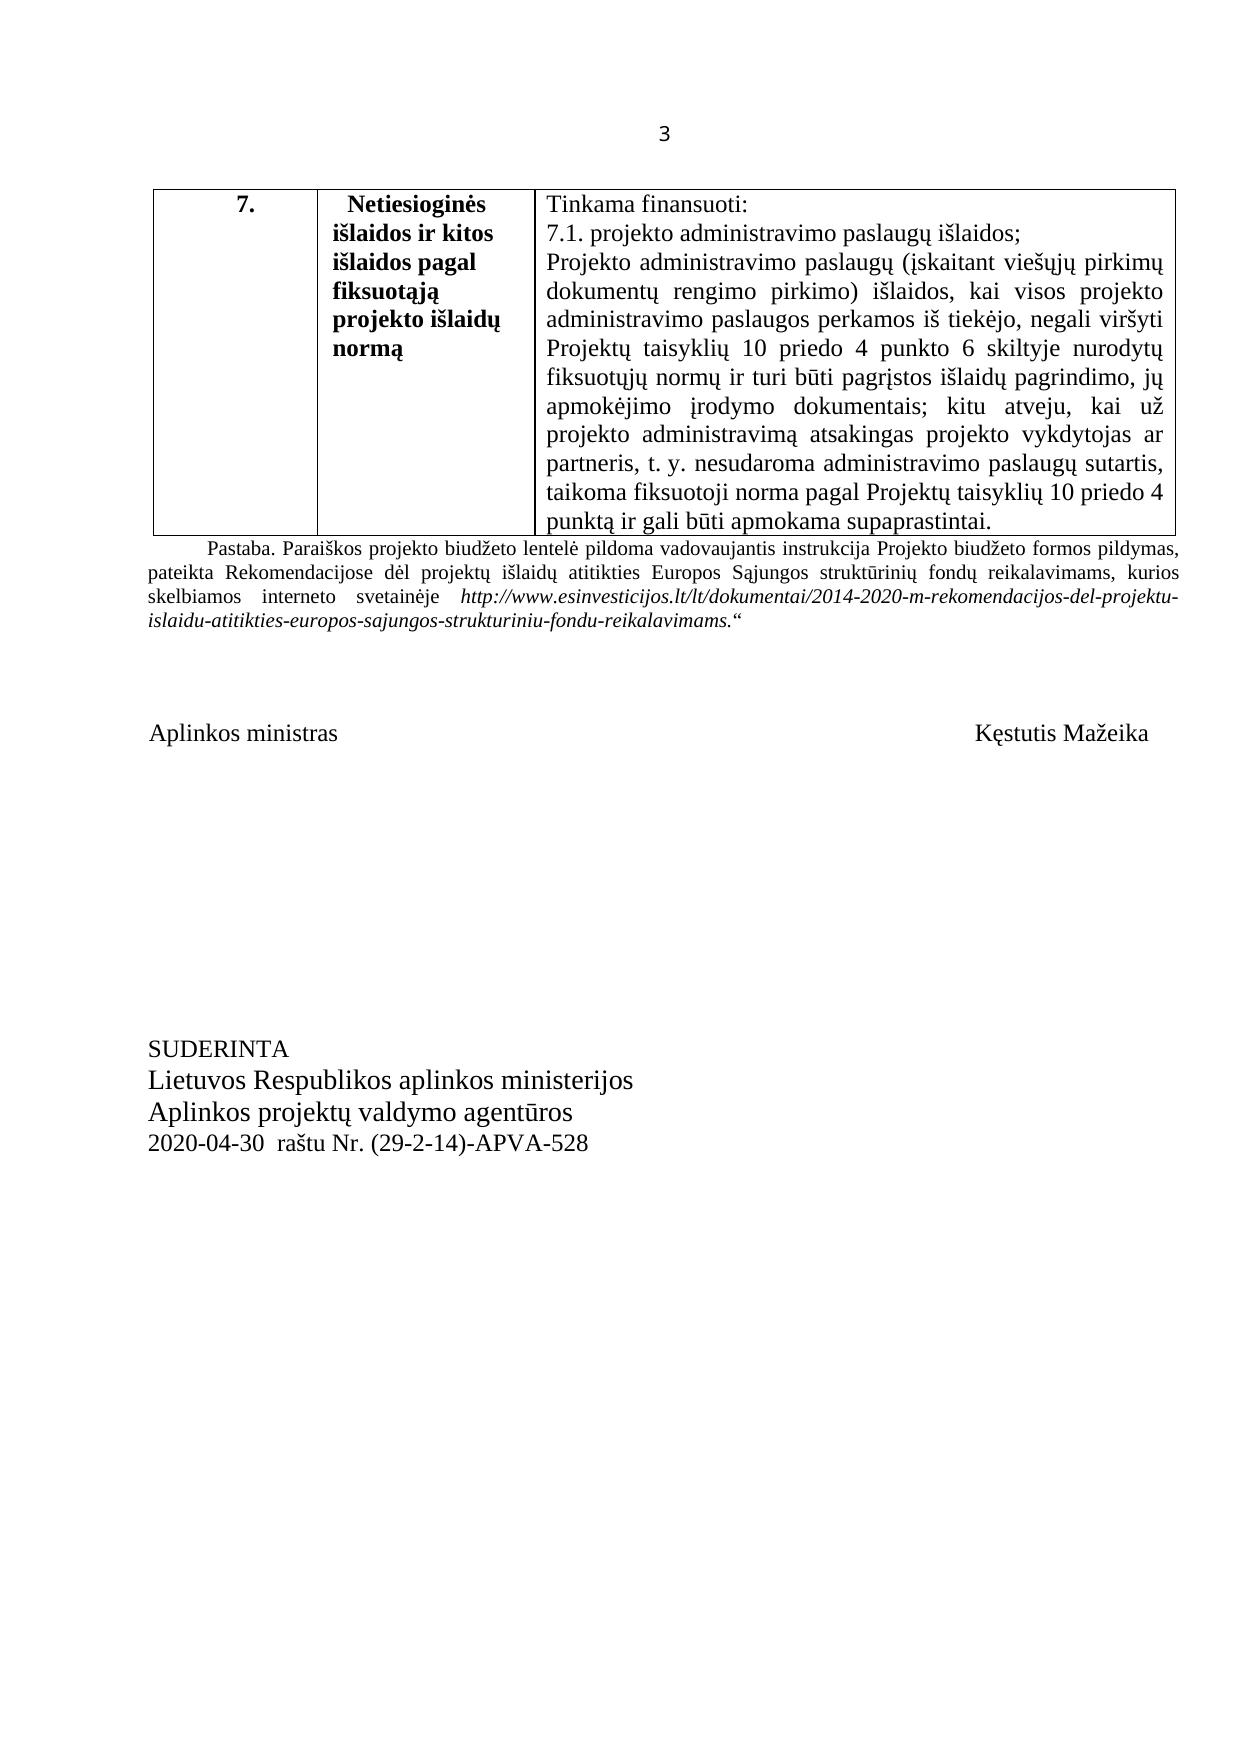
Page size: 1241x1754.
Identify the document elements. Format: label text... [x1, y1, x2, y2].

text 2020-04-30 raštu Nr. (29-2-14)-APVA-528 [148, 1128, 1181, 1157]
table_cell 7. [154, 190, 317, 534]
text Lietuvos Respublikos aplinkos ministerijos [148, 1063, 1181, 1095]
text SUDERINTA [148, 1034, 1181, 1063]
text Aplinkos projektų valdymo agentūros [148, 1095, 1181, 1128]
text Aplinkos ministras Kęstutis Mažeika [148, 718, 1177, 747]
table_cell Tinkama finansuoti: 7.1. projekto administravimo paslaugų išlaidos; Projekto administravimo paslaugų (įskaitant viešųjų pirkimų dokumentų rengimo pirkimo) išlaidos, kai visos projekto administravimo paslaugos perkamos iš tiekėjo, negali viršyti Projektų taisyklių 10 priedo 4 punkto 6 skiltyje nurodytų fiksuotųjų normų ir turi būti pagrįstos išlaidų pagrindimo, jų apmokėjimo įrodymo dokumentais; kitu atveju, kai už projekto administravimą atsakingas projekto vykdytojas ar partneris, t. y. nesudaroma administravimo paslaugų sutartis, taikoma fiksuotoji norma pagal Projektų taisyklių 10 priedo 4 punktą ir gali būti apmokama supaprastintai. [536, 190, 1175, 534]
text Pastaba. Paraiškos projekto biudžeto lentelė pildoma vadovaujantis instrukcija Projekto biudžeto formos pildymas, pateikta Rekomendacijose dėl projektų išlaidų atitikties Europos Sąjungos struktūrinių fondų reikalavimams, kurios skelbiamos interneto svetainėje http://www.esinvesticijos.lt/lt/dokumentai/2014-2020-m-rekomendacijos-del-projektu-islaidu-atitikties-europos-sajungos-strukturiniu-fondu-reikalavimams.“ [148, 536, 1181, 632]
table_cell Netiesioginės išlaidos ir kitos išlaidos pagal fiksuotąją projekto išlaidų normą [318, 190, 534, 534]
